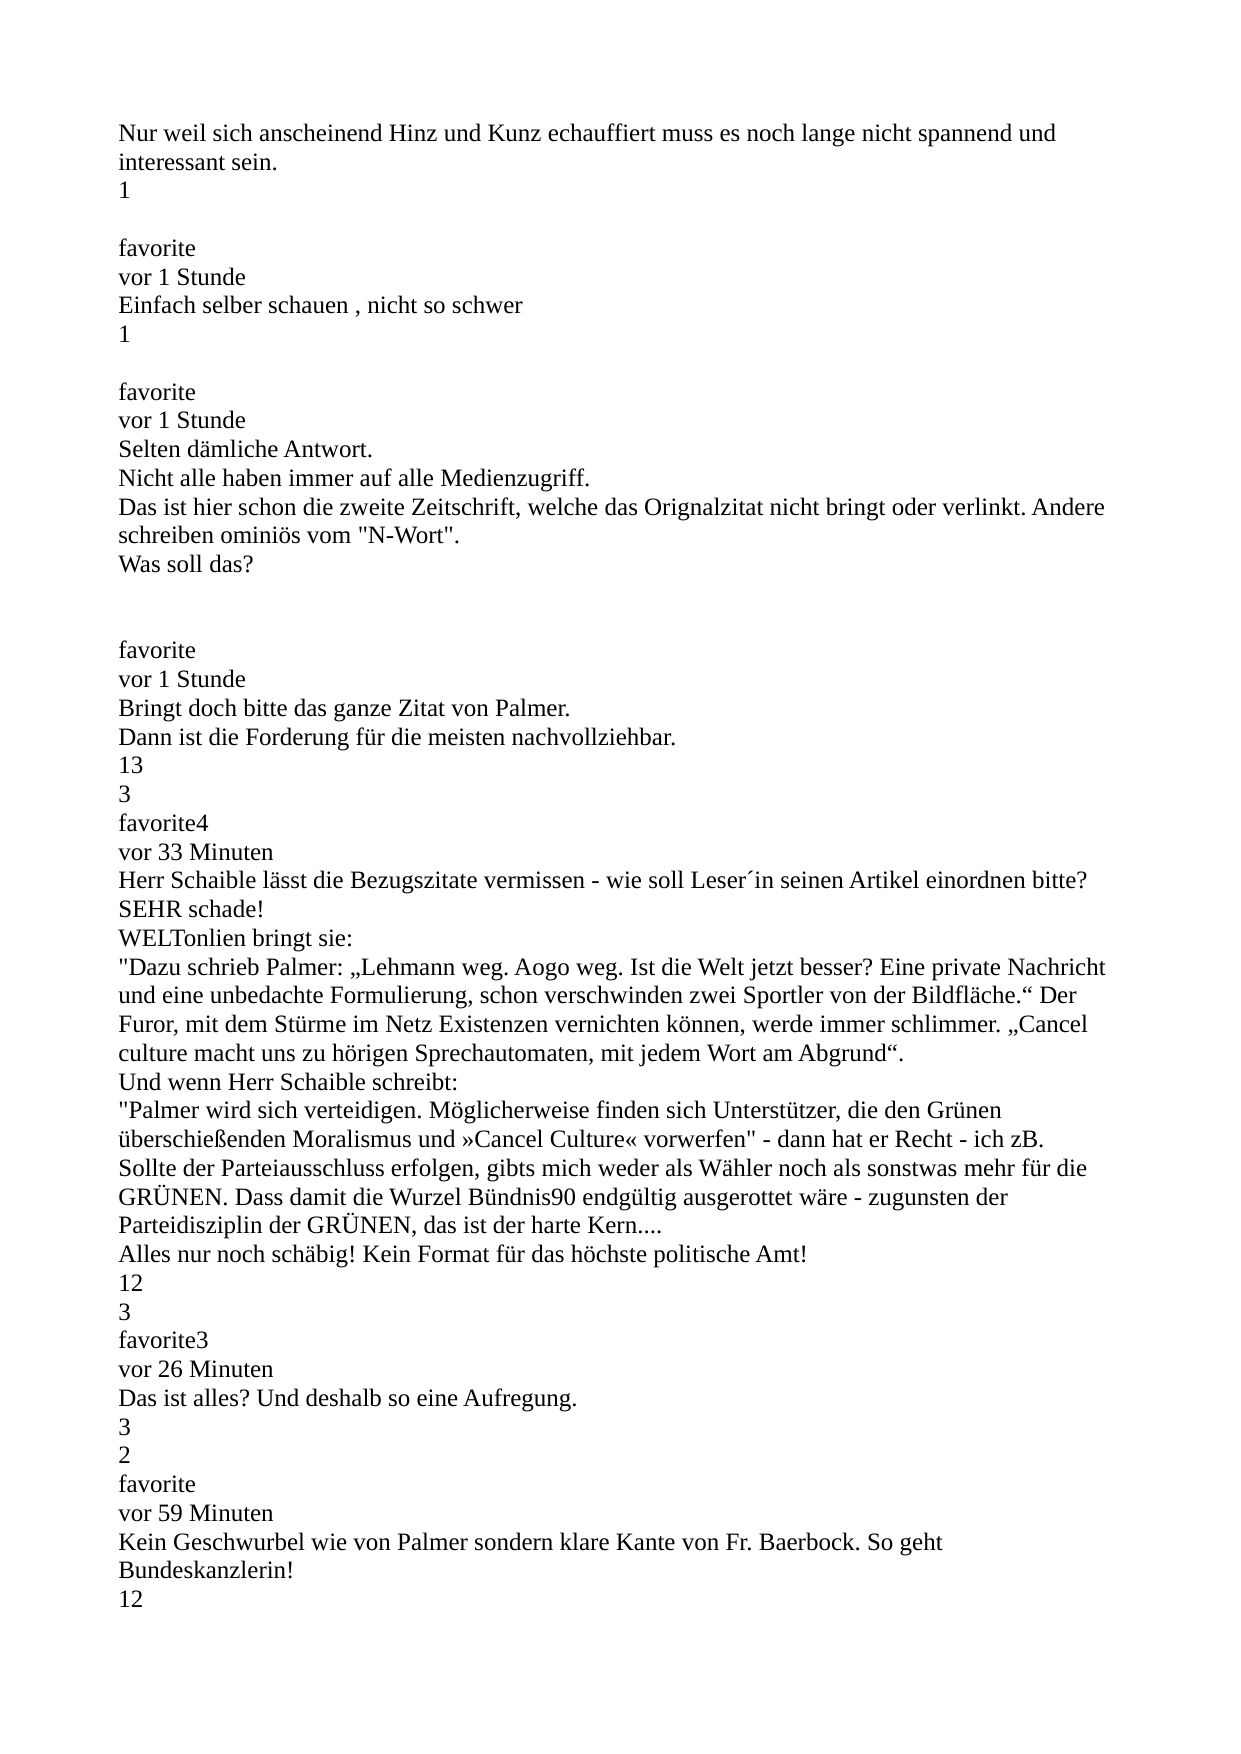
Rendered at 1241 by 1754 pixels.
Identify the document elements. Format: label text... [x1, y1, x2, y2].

text Und wenn Herr Schaible schreibt: [118, 1067, 1122, 1096]
text vor 59 Minuten [118, 1498, 1122, 1527]
text favorite [118, 1469, 1122, 1498]
text favorite4 [118, 808, 1122, 837]
text favorite3 [118, 1326, 1122, 1354]
text "Dazu schrieb Palmer: „Lehmann weg. Aogo weg. Ist die Welt jetzt besser? Eine private Nachricht und eine unbedachte Formulierung, schon verschwinden zwei Sportler von der Bildfläche.“ Der Furor, mit dem Stürme im Netz Existenzen vernichten können, werde immer schlimmer. „Cancel culture macht uns zu hörigen Sprechautomaten, mit jedem Wort am Abgrund“. [118, 952, 1122, 1067]
text Das ist hier schon die zweite Zeitschrift, welche das Orignalzitat nicht bringt oder verlinkt. Andere schreiben ominiös vom "N-Wort". [118, 492, 1122, 549]
text Nur weil sich anscheinend Hinz und Kunz echauffiert muss es noch lange nicht spannend und interessant sein. [118, 118, 1122, 176]
text Alles nur noch schäbig! Kein Format für das höchste politische Amt! [118, 1239, 1122, 1268]
text 12 [118, 1584, 1122, 1613]
text 1 [118, 319, 1122, 348]
text 3 [118, 1297, 1122, 1326]
text Einfach selber schauen , nicht so schwer [118, 291, 1122, 319]
text Was soll das? [118, 549, 1122, 578]
text 2 [118, 1441, 1122, 1469]
text Herr Schaible lässt die Bezugszitate vermissen - wie soll Leser´in seinen Artikel einordnen bitte? SEHR schade! [118, 866, 1122, 923]
text favorite [118, 233, 1122, 262]
text 3 [118, 779, 1122, 808]
text vor 26 Minuten [118, 1354, 1122, 1383]
text Das ist alles? Und deshalb so eine Aufregung. [118, 1383, 1122, 1412]
text WELTonlien bringt sie: [118, 923, 1122, 952]
text 3 [118, 1412, 1122, 1441]
text Nicht alle haben immer auf alle Medienzugriff. [118, 463, 1122, 492]
text favorite [118, 636, 1122, 664]
text favorite [118, 377, 1122, 406]
text Bringt doch bitte das ganze Zitat von Palmer. [118, 693, 1122, 722]
text 12 [118, 1268, 1122, 1297]
text Dann ist die Forderung für die meisten nachvollziehbar. [118, 722, 1122, 751]
text vor 1 Stunde [118, 262, 1122, 291]
text Selten dämliche Antwort. [118, 434, 1122, 463]
text "Palmer wird sich verteidigen. Möglicherweise finden sich Unterstützer, die den Grünen überschießenden Moralismus und »Cancel Culture« vorwerfen" - dann hat er Recht - ich zB. [118, 1096, 1122, 1153]
text vor 33 Minuten [118, 837, 1122, 866]
text vor 1 Stunde [118, 664, 1122, 693]
text Kein Geschwurbel wie von Palmer sondern klare Kante von Fr. Baerbock. So geht Bundeskanzlerin! [118, 1527, 1122, 1584]
text vor 1 Stunde [118, 406, 1122, 434]
text 13 [118, 751, 1122, 779]
text Sollte der Parteiausschluss erfolgen, gibts mich weder als Wähler noch als sonstwas mehr für die GRÜNEN. Dass damit die Wurzel Bündnis90 endgültig ausgerottet wäre - zugunsten der Parteidisziplin der GRÜNEN, das ist der harte Kern.... [118, 1153, 1122, 1239]
text 1 [118, 176, 1122, 204]
